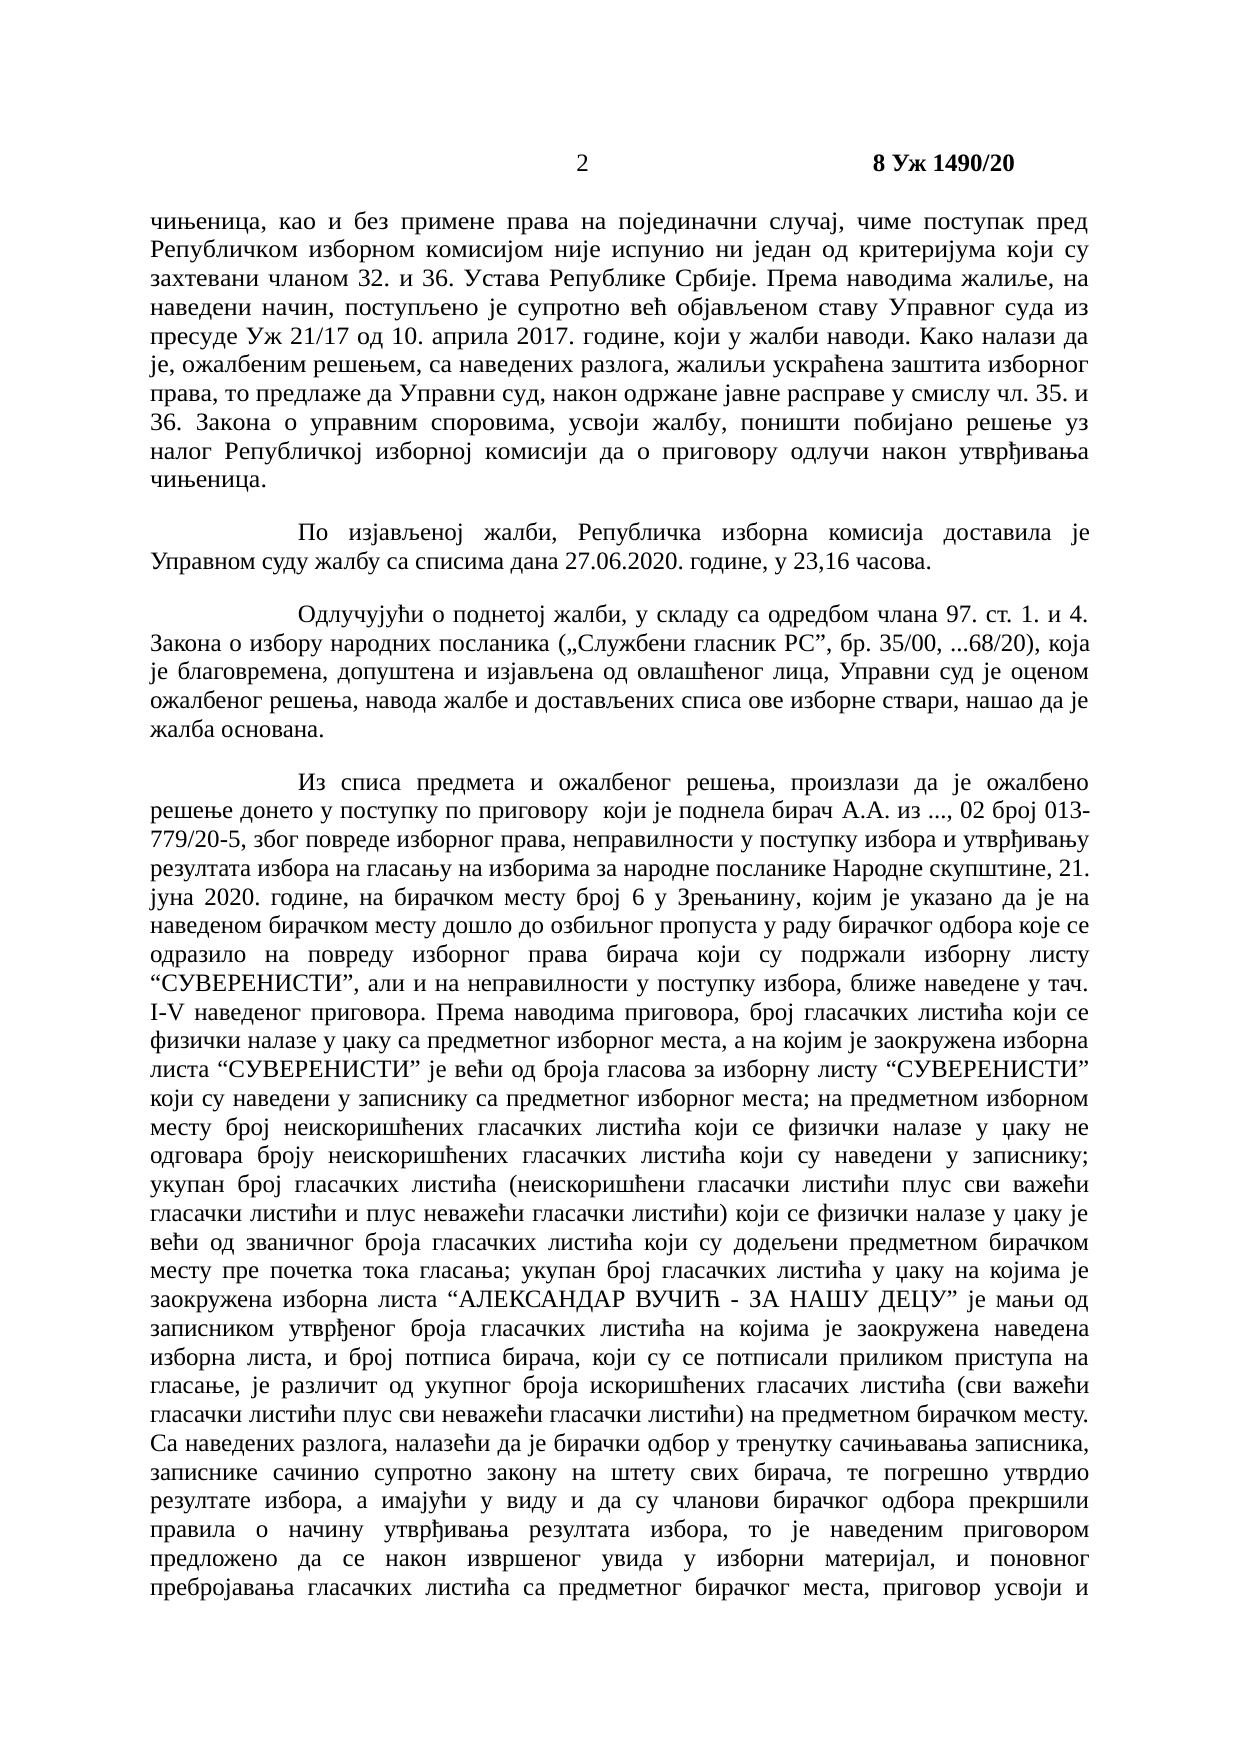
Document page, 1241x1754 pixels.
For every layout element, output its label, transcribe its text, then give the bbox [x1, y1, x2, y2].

text Из списа предмета и ожалбеног решења, произлази да је ожалбено решење донето у поступку по приговору који је поднела бирач А.А. из ..., 02 број 013-779/20-5, због повреде изборног права, неправилности у поступку избора и утврђивању резултата избора на гласању на изборима за народне посланике Народне скупштине, 21. јуна 2020. године, на бирачком месту број 6 у Зрењанину, којим је указано да је на наведеном бирачком месту дошло до озбиљног пропуста у раду бирачког одбора које се одразило на повреду изборног права бирача који су подржали изборну листу “СУВЕРЕНИСТИ”, али и на неправилности у поступку избора, ближе наведене у тач. I-V наведеног приговора. Према наводима приговора, број гласачких листића који се физички налазе у џаку са предметног изборног места, а на којим је заокружена изборна листа “СУВЕРЕНИСТИ” је већи од броја гласова за изборну листу “СУВЕРЕНИСТИ” који су наведени у записнику са предметног изборног места; на предметном изборном месту број неискоришћених гласачких листића који се физички налазе у џаку не одговара броју неискоришћених гласачких листића који су наведени у записнику; укупан број гласачких листића (неискоришћени гласачки листићи плус сви важећи гласачки листићи и плус неважећи гласачки листићи) који се физички налазе у џаку је већи од званичног броја гласачких листића који су додељени предметном бирачком месту пре почетка тока гласања; укупан број гласачких листића у џаку на којима је заокружена изборна листа “АЛЕКСАНДАР ВУЧИЋ - ЗА НАШУ ДЕЦУ” је мањи од записником утврђеног броја гласачких листића на којима је заокружена наведена изборна листа, и број потписа бирача, који су се потписали приликом приступа на гласање, је различит од укупног броја искоришћених гласачих листића (сви важећи гласачки листићи плус сви неважећи гласачки листићи) на предметном бирачком месту. Са наведених разлога, налазећи да је бирачки одбор у тренутку сачињавања записника, записнике сачинио супротно закону на штету свих бирача, те погрешно утврдио резултате избора, а имајући у виду и да су чланови бирачког одбора прекршили правила о начину утврђивања резултата избора, то је наведеним приговором предложено да се након извршеног увида у изборни материјал, и поновног пребројавања гласачких листића са предметног бирачког места, приговор усвоји и [150, 767, 1090, 1601]
text По изјављеној жалби, Републичка изборна комисија доставила је Управном суду жалбу са списима дана 27.06.2020. године, у 23,16 часова. [150, 517, 1090, 575]
text чињеница, као и без примене права на појединачни случај, чиме поступак пред Републичком изборном комисијом није испунио ни један од критеријума који су захтевани чланом 32. и 36. Устава Републике Србије. Према наводима жалиље, на наведени начин, поступљено је супротно већ објављеном ставу Управног суда из пресуде Уж 21/17 од 10. априла 2017. године, који у жалби наводи. Како налази да је, ожалбеним решењем, са наведених разлога, жалиљи ускраћена заштита изборног права, то предлаже да Управни суд, након одржане јавне расправе у смислу чл. 35. и 36. Закона о управним споровима, усвоји жалбу, поништи побијано решење уз налог Републичкој изборној комисији да о приговору одлучи након утврђивања чињеница. [150, 206, 1090, 493]
text Oдлучујући о поднетој жалби, у складу са одредбом члана 97. ст. 1. и 4. Закона о избору народних посланика („Службени гласник РС”, бр. 35/00, ...68/20), која је благовремена, допуштена и изјављена од овлашћеног лица, Управни суд је оценом ожалбеног решења, навода жалбе и достављених списа ове изборне ствари, нашао да је жалба основана. [150, 599, 1090, 743]
